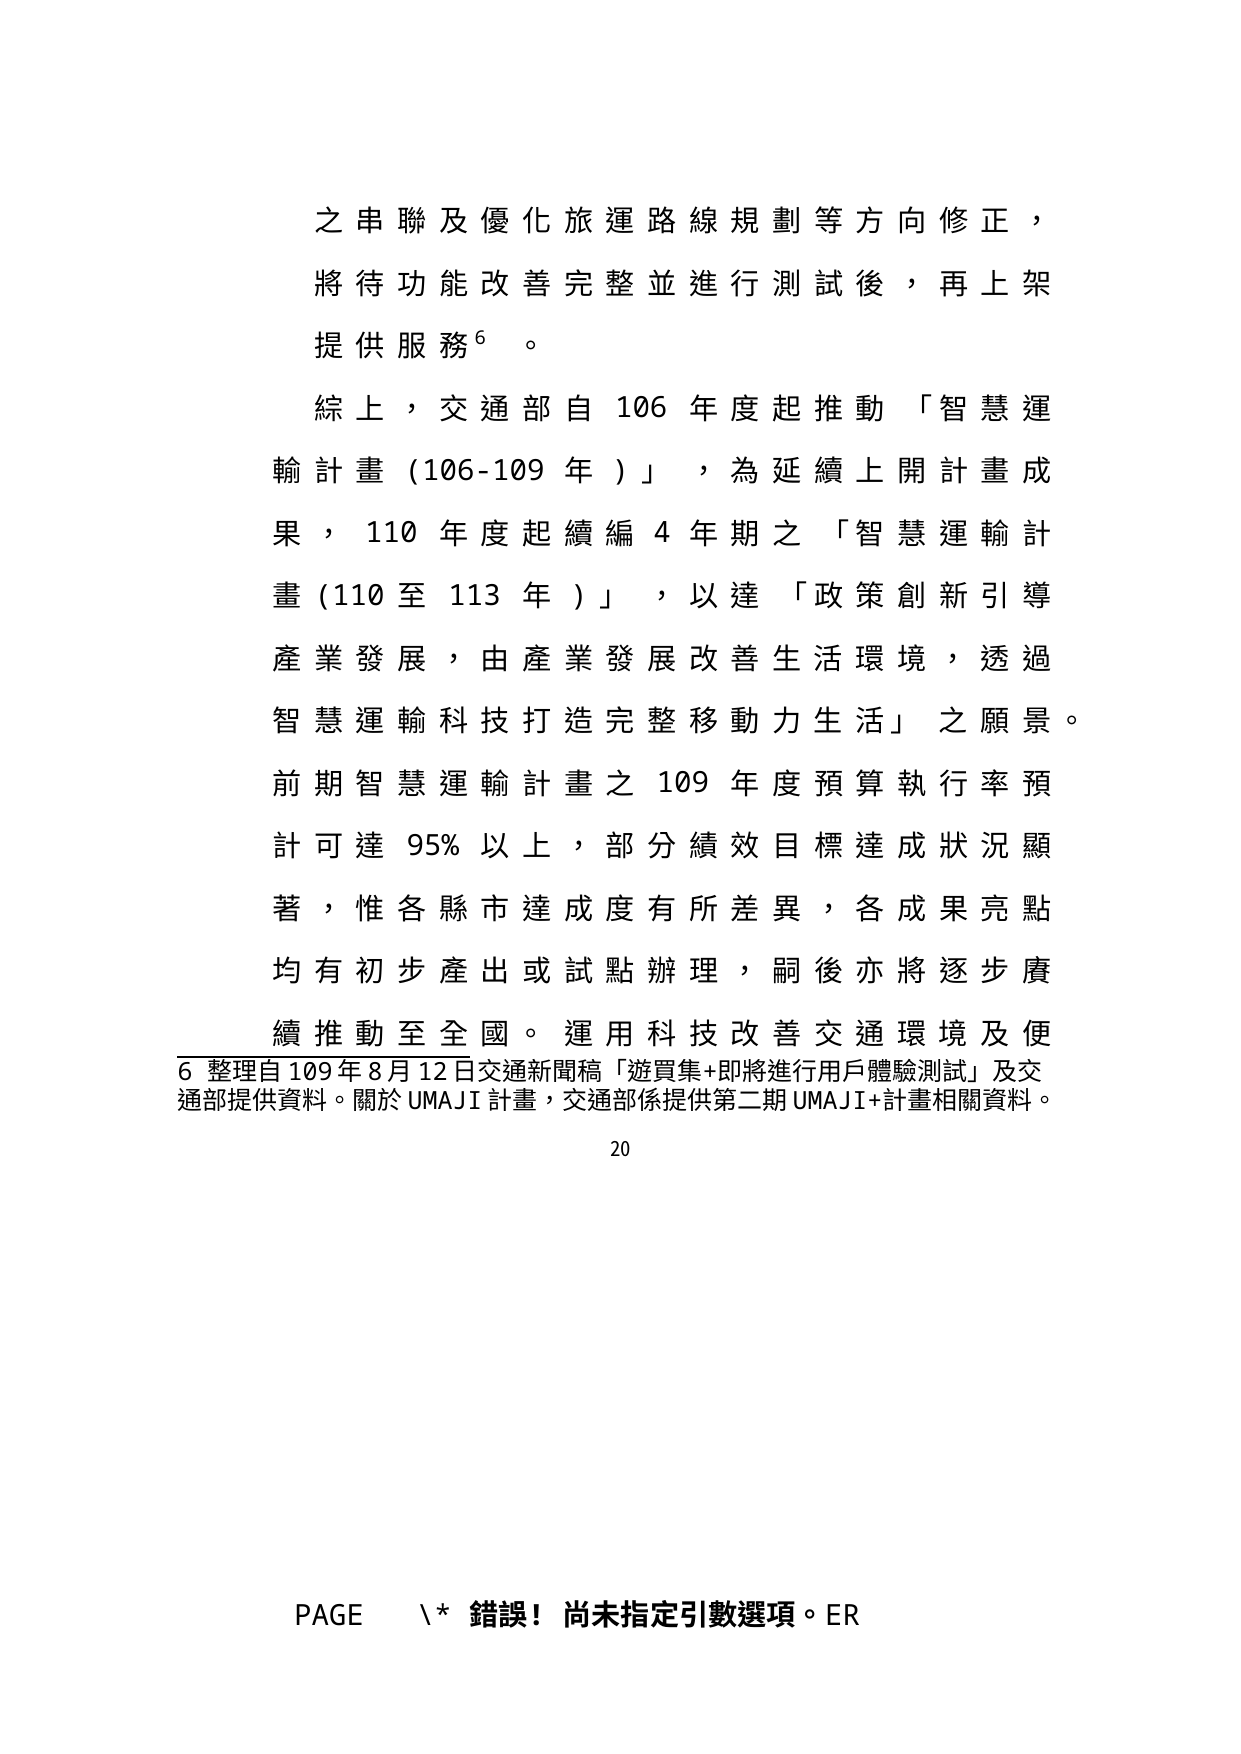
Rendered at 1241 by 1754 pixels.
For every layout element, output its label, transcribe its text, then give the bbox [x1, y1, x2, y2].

text 整理自109年8月12日交通新聞稿「遊買集+即將進行用戶體驗測試」及交通部提供資料。關於UMAJI計畫，交通部係提供第二期UMAJI+計畫相關資料。 [177, 1057, 1063, 1115]
text 之串聯及優化旅運路線規劃等方向修正，將待功能改善完整並進行測試後，再上架提供服務。 [271, 177, 1058, 365]
text 綜上，交通部自106年度起推動「智慧運輸計畫(106-109年)」，為延續上開計畫成果，110年度起續編4年期之「智慧運輸計畫(110至113年)」，以達「政策創新引導產業發展，由產業發展改善生活環境，透過智慧運輸科技打造完整移動力生活」之願景。前期智慧運輸計畫之109年度預算執行率預計可達95%以上，部分績效目標達成狀況顯著，惟各縣市達成度有所差異，各成果亮點均有初步產出或試點辦理，嗣後亦將逐步賡續推動至全國。運用科技改善交通環境及便利國民交通運輸生活屬未來趨勢，允宜務實考量民眾需求，配合行動通訊、資通訊基礎建設之發展進程，本撙節原則滾動檢討，持續加強與民間合作，以發揮其綜效。 [242, 365, 1058, 1052]
